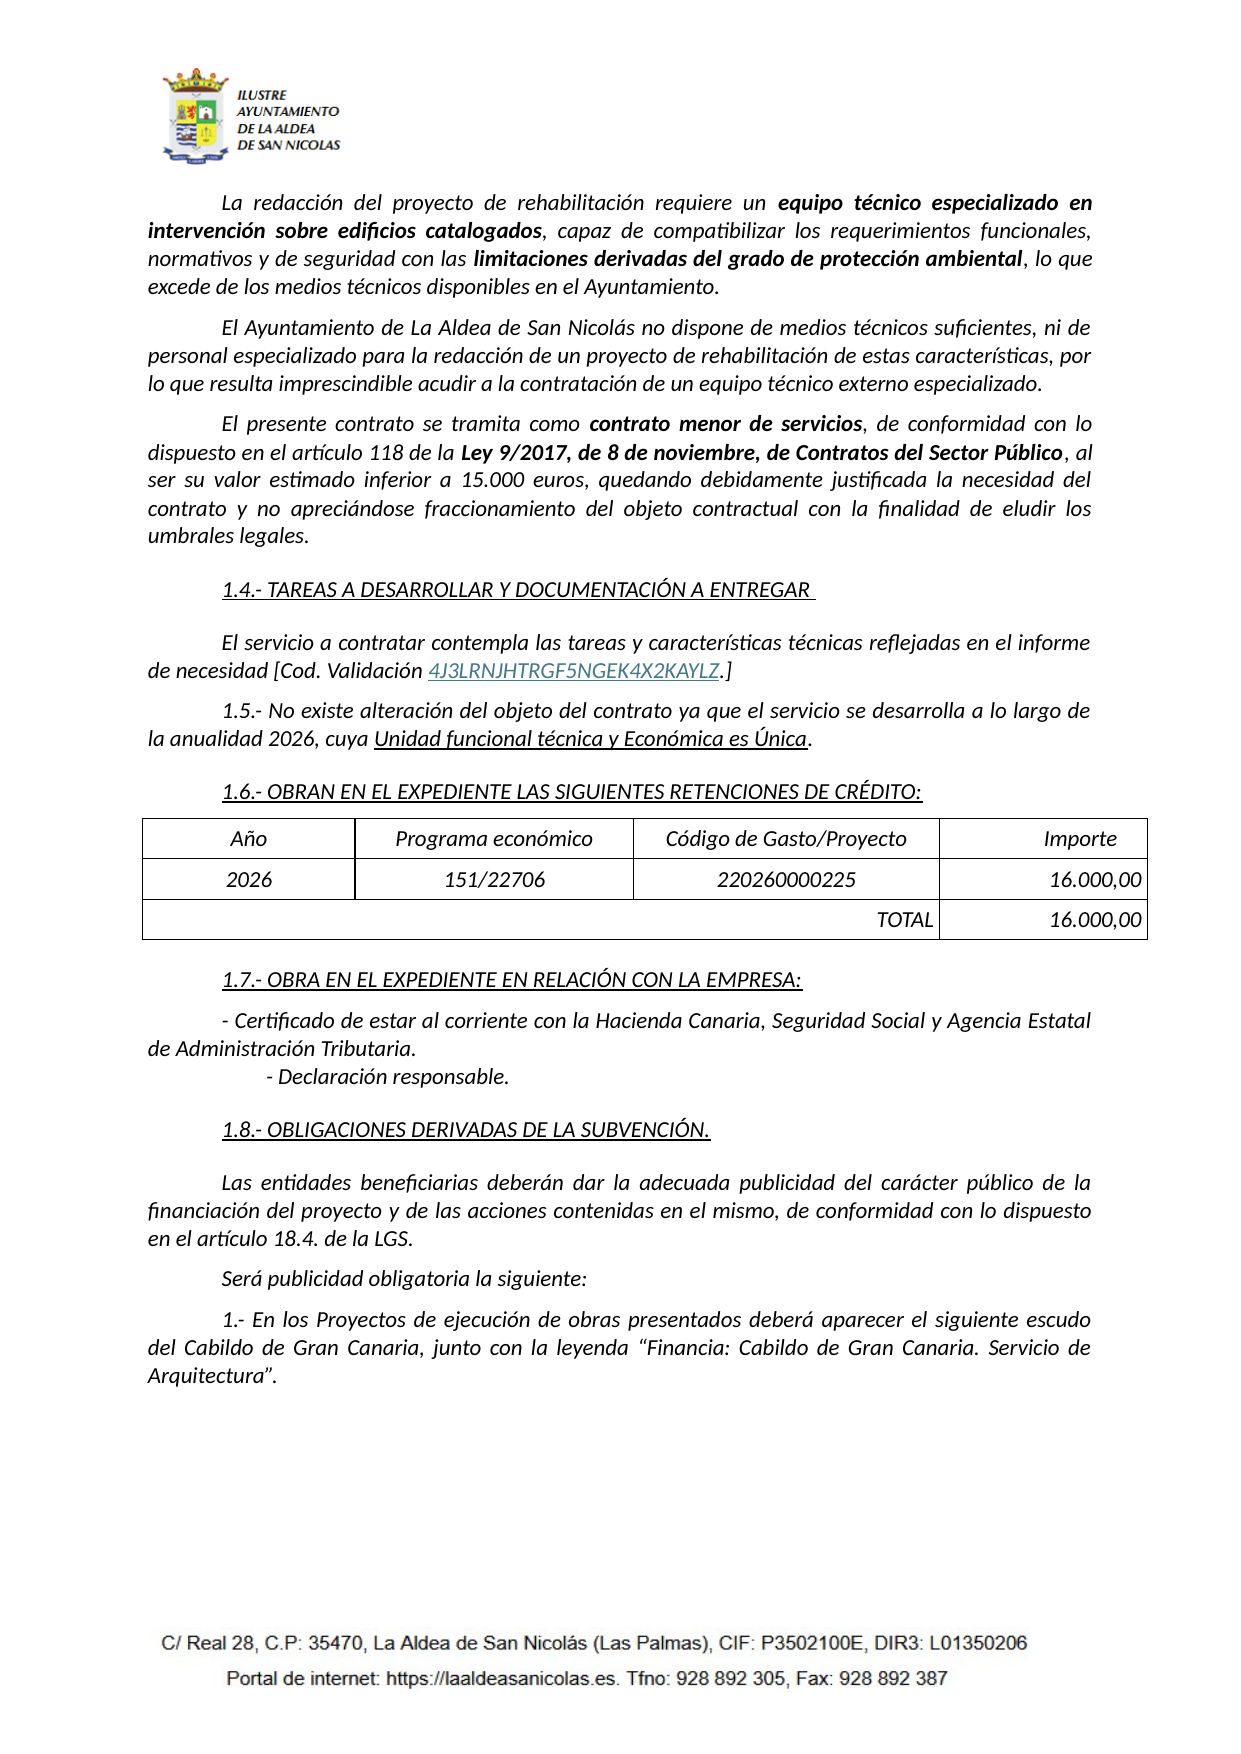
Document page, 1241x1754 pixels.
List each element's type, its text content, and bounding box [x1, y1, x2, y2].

table_cell 16.000,00 [940, 859, 1147, 899]
text El Ayuntamiento de La Aldea de San Nicolás no dispone de medios técnicos suficientes, ni de personal especializado para la redacción de un proyecto de rehabilitación de estas características, por lo que resulta imprescindible acudir a la contratación de un equipo técnico externo especializado. [148, 313, 1093, 397]
text El servicio a contratar contempla las tareas y características técnicas reflejadas en el informe de necesidad [Cod. Validación 4J3LRNJHTRGF5NGEK4X2KAYLZ.] [148, 628, 1093, 684]
table_header Importe [940, 819, 1147, 858]
text 1.7.- OBRA EN EL EXPEDIENTE EN RELACIÓN CON LA EMPRESA: [148, 965, 1093, 993]
text 1.8.- OBLIGACIONES DERIVADAS DE LA SUBVENCIÓN. [148, 1115, 1093, 1143]
text 1.6.- OBRAN EN EL EXPEDIENTE LAS SIGUIENTES RETENCIONES DE CRÉDITO: [148, 777, 1093, 805]
table_header Código de Gasto/Proyecto [634, 819, 939, 858]
table_cell 220260000225 [634, 859, 939, 899]
picture [149, 1627, 1034, 1694]
table_cell TOTAL [143, 900, 939, 939]
text Será publicidad obligatoria la siguiente: [148, 1264, 1093, 1293]
text 1.5.- No existe alteración del objeto del contrato ya que el servicio se desarrolla a lo largo de la anualidad 2026, cuya Unidad funcional técnica y Económica es Única. [148, 696, 1093, 752]
table_header Año [143, 819, 354, 858]
text - Declaración responsable. [148, 1062, 1093, 1090]
text Las entidades beneficiarias deberán dar la adecuada publicidad del carácter público de la financiación del proyecto y de las acciones contenidas en el mismo, de conformidad con lo dispuesto en el artículo 18.4. de la LGS. [148, 1168, 1093, 1252]
table_header Programa económico [356, 819, 633, 858]
picture [149, 60, 356, 172]
table_cell 151/22706 [356, 859, 633, 899]
text 1.- En los Proyectos de ejecución de obras presentados deberá aparecer el siguiente escudo del Cabildo de Gran Canaria, junto con la leyenda “Financia: Cabildo de Gran Canaria. Servicio de Arquitectura”. [148, 1305, 1093, 1389]
text La redacción del proyecto de rehabilitación requiere un equipo técnico especializado en intervención sobre edificios catalogados, capaz de compatibilizar los requerimientos funcionales, normativos y de seguridad con las limitaciones derivadas del grado de protección ambiental, lo que excede de los medios técnicos disponibles en el Ayuntamiento. [148, 188, 1093, 301]
text 1.4.- TAREAS A DESARROLLAR Y DOCUMENTACIÓN A ENTREGAR [148, 575, 1093, 603]
text El presente contrato se tramita como contrato menor de servicios, de conformidad con lo dispuesto en el artículo 118 de la Ley 9/2017, de 8 de noviembre, de Contratos del Sector Público, al ser su valor estimado inferior a 15.000 euros, quedando debidamente justificada la necesidad del contrato y no apreciándose fraccionamiento del objeto contractual con la finalidad de eludir los umbrales legales. [148, 409, 1093, 550]
table_cell 16.000,00 [940, 900, 1147, 939]
text - Certificado de estar al corriente con la Hacienda Canaria, Seguridad Social y Agencia Estatal de Administración Tributaria. [148, 1006, 1093, 1062]
table_cell 2026 [143, 859, 354, 899]
